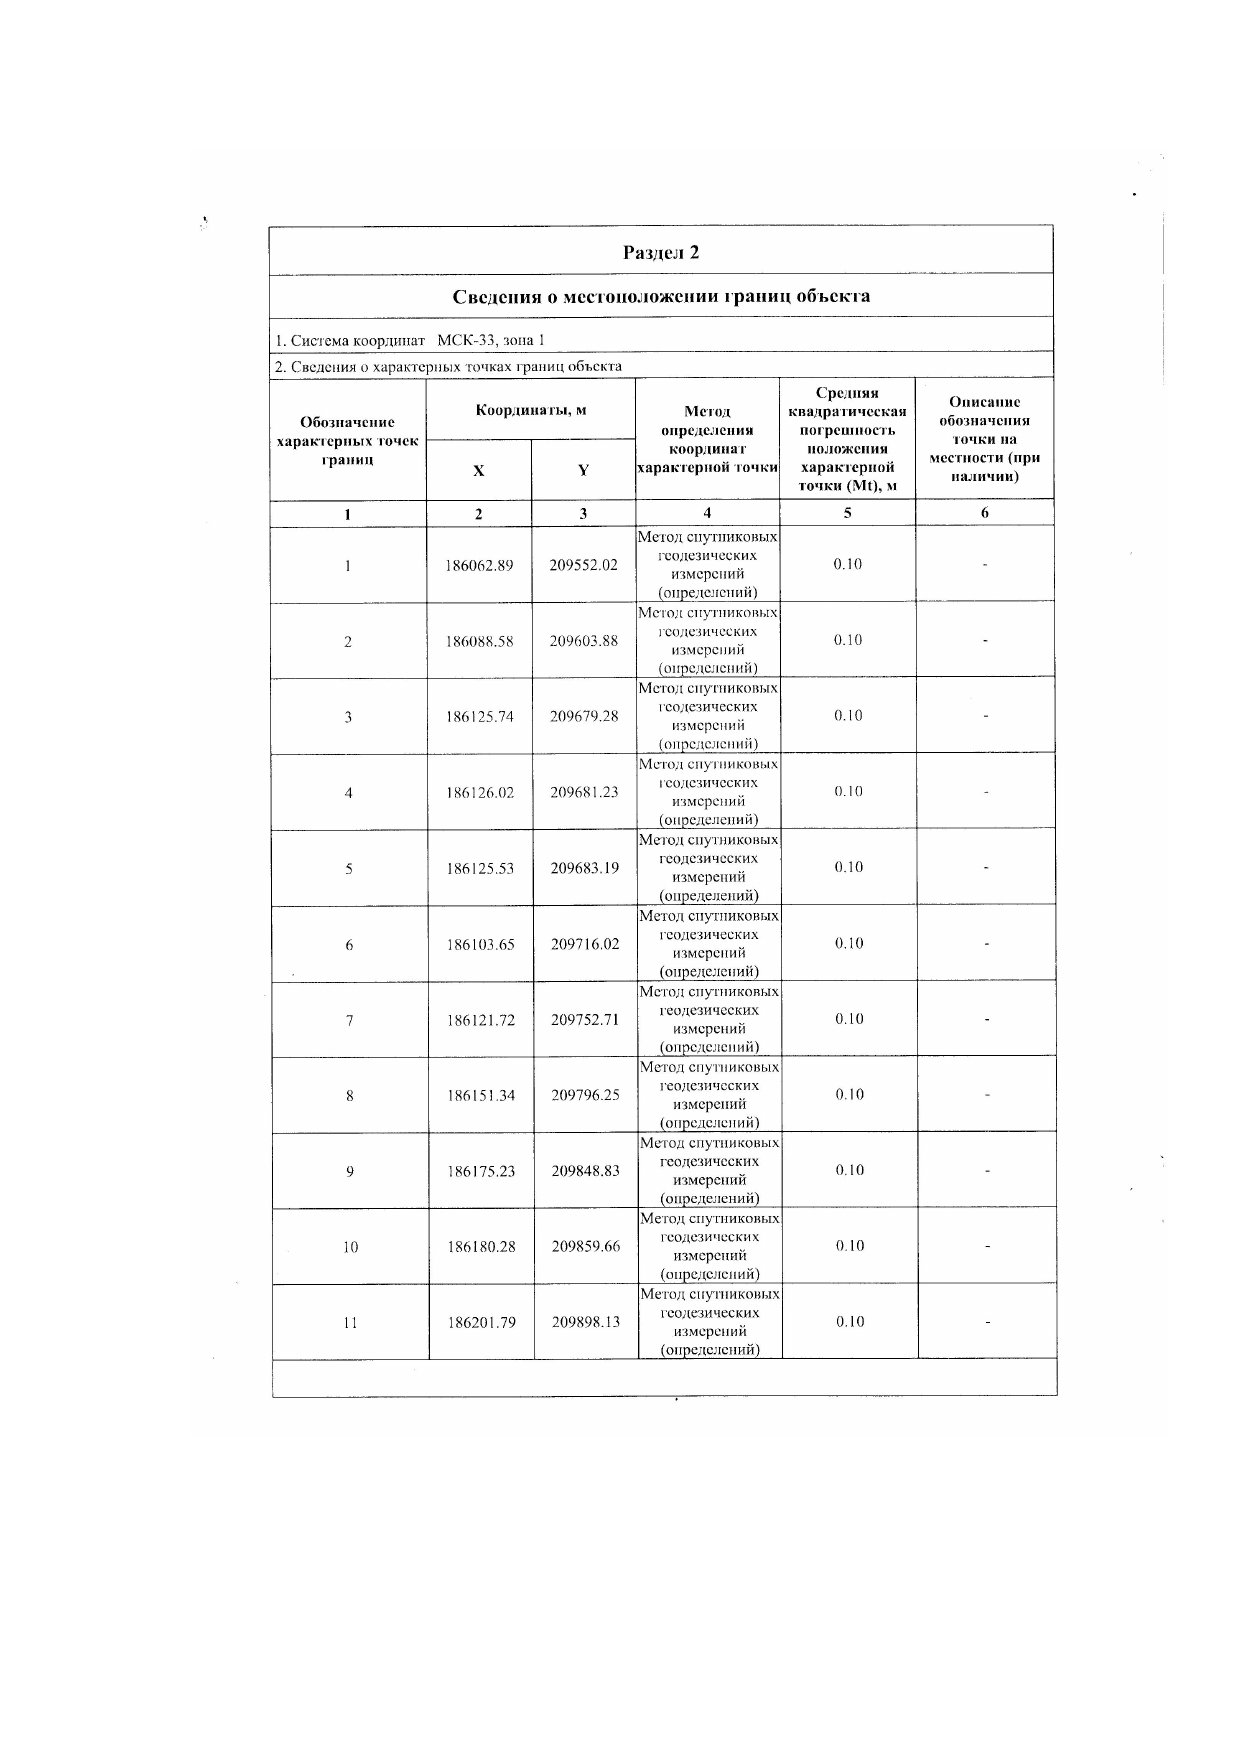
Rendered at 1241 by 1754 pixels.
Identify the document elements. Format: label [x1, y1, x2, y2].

picture [190, 150, 1168, 1437]
